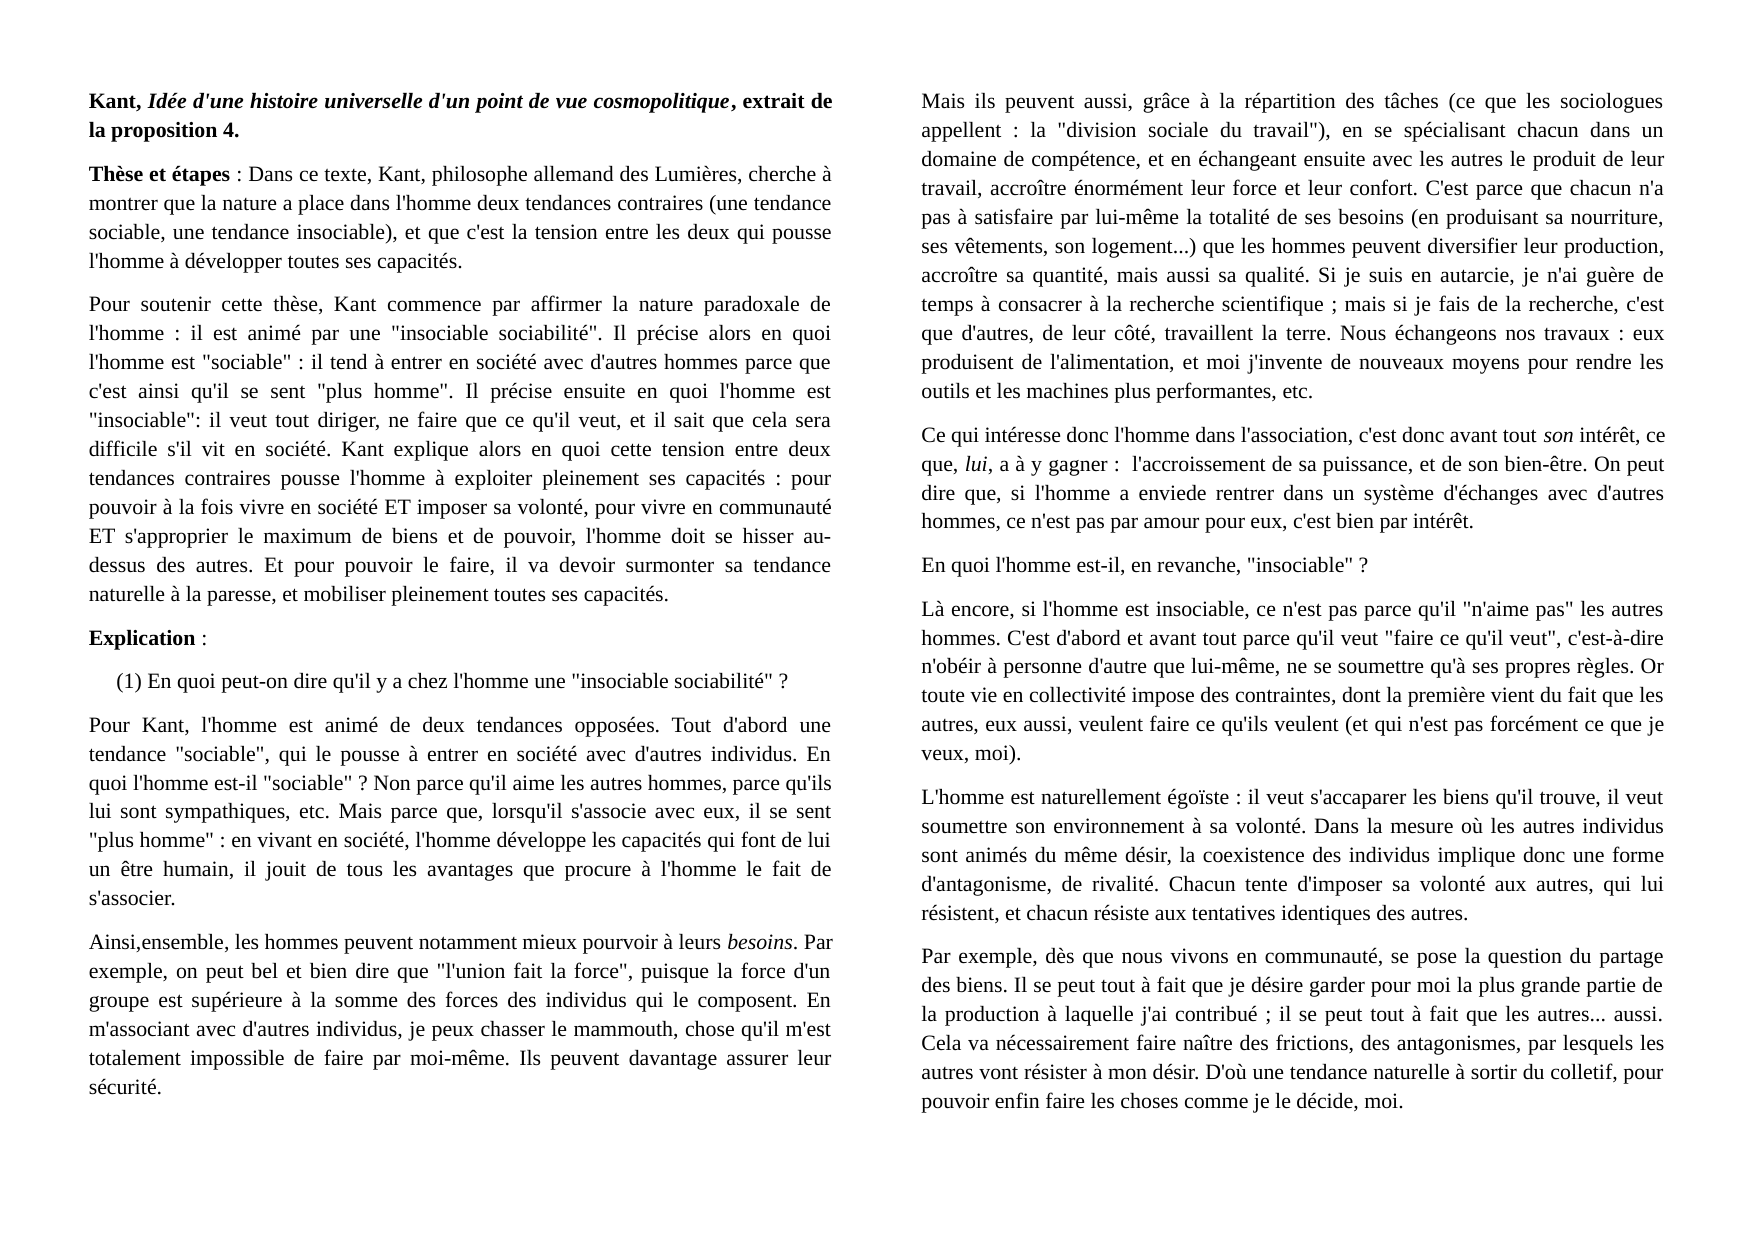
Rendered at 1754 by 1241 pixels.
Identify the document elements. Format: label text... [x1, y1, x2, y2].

text Par exemple, dès que nous vivons en communauté, se pose la question du partage des biens. Il se peut tout à fait que je désire garder pour moi la plus grande partie de la production à laquelle j'ai contribué ; il se peut tout à fait que les autres... aussi. Cela va nécessairement faire naître des frictions, des antagonismes, par lesquels les autres vont résister à mon désir. D'où une tendance naturelle à sortir du colletif, pour pouvoir enfin faire les choses comme je le décide, moi. [921, 943, 1665, 1113]
text Là encore, si l'homme est insociable, ce n'est pas parce qu'il "n'aime pas" les autres hommes. C'est d'abord et avant tout parce qu'il veut "faire ce qu'il veut", c'est-à-dire n'obéir à personne d'autre que lui-même, ne se soumettre qu'à ses propres règles. Or toute vie en collectivité impose des contraintes, dont la première vient du fait que les autres, eux aussi, veulent faire ce qu'ils veulent (et qui n'est pas forcément ce que je veux, moi). [921, 596, 1665, 766]
text Mais ils peuvent aussi, grâce à la répartition des tâches (ce que les sociologues appellent : la "division sociale du travail"), en se spécialisant chacun dans un domaine de compétence, et en échangeant ensuite avec les autres le produit de leur travail, accroître énormément leur force et leur confort. C'est parce que chacun n'a pas à satisfaire par lui-même la totalité de ses besoins (en produisant sa nourriture, ses vêtements, son logement...) que les hommes peuvent diversifier leur production, accroître sa quantité, mais aussi sa qualité. Si je suis en autarcie, je n'ai guère de temps à consacrer à la recherche scientifique ; mais si je fais de la recherche, c'est que d'autres, de leur côté, travaillent la terre. Nous échangeons nos travaux : eux produisent de l'alimentation, et moi j'invente de nouveaux moyens pour rendre les outils et les machines plus performantes, etc. [921, 88, 1665, 403]
text Pour Kant, l'homme est animé de deux tendances opposées. Tout d'abord une tendance "sociable", qui le pousse à entrer en société avec d'autres individus. En quoi l'homme est-il "sociable" ? Non parce qu'il aime les autres hommes, parce qu'ils lui sont sympathiques, etc. Mais parce que, lorsqu'il s'associe avec eux, il se sent "plus homme" : en vivant en société, l'homme développe les capacités qui font de lui un être humain, il jouit de tous les avantages que procure à l'homme le fait de s'associer. [88, 712, 833, 911]
text Ce qui intéresse donc l'homme dans l'association, c'est donc avant tout son intérêt, ce que, lui, a à y gagner : l'accroissement de sa puissance, et de son bien-être. On peut dire que, si l'homme a enviede rentrer dans un système d'échanges avec d'autres hommes, ce n'est pas par amour pour eux, c'est bien par intérêt. [921, 422, 1665, 534]
text Thèse et étapes : Dans ce texte, Kant, philosophe allemand des Lumières, cherche à montrer que la nature a place dans l'homme deux tendances contraires (une tendance sociable, une tendance insociable), et que c'est la tension entre les deux qui pousse l'homme à développer toutes ses capacités. [88, 161, 833, 273]
text En quoi l'homme est-il, en revanche, "insociable" ? [921, 552, 1665, 577]
text L'homme est naturellement égoïste : il veut s'accaparer les biens qu'il trouve, il veut soumettre son environnement à sa volonté. Dans la mesure où les autres individus sont animés du même désir, la coexistence des individus implique donc une forme d'antagonisme, de rivalité. Chacun tente d'imposer sa volonté aux autres, qui lui résistent, et chacun résiste aux tentatives identiques des autres. [921, 784, 1665, 925]
text Kant, Idée d'une histoire universelle d'un point de vue cosmopolitique, extrait de la proposition 4. [88, 88, 833, 143]
text Explication : [88, 624, 833, 650]
text Ainsi,ensemble, les hommes peuvent notamment mieux pourvoir à leurs besoins. Par exemple, on peut bel et bien dire que "l'union fait la force", puisque la force d'un groupe est supérieure à la somme des forces des individus qui le composent. En m'associant avec d'autres individus, je peux chasser le mammouth, chose qu'il m'est totalement impossible de faire par moi-même. Ils peuvent davantage assurer leur sécurité. [88, 929, 833, 1099]
text Pour soutenir cette thèse, Kant commence par affirmer la nature paradoxale de l'homme : il est animé par une "insociable sociabilité". Il précise alors en quoi l'homme est "sociable" : il tend à entrer en société avec d'autres hommes parce que c'est ainsi qu'il se sent "plus homme". Il précise ensuite en quoi l'homme est "insociable": il veut tout diriger, ne faire que ce qu'il veut, et il sait que cela sera difficile s'il vit en société. Kant explique alors en quoi cette tension entre deux tendances contraires pousse l'homme à exploiter pleinement ses capacités : pour pouvoir à la fois vivre en société ET imposer sa volonté, pour vivre en communauté ET s'approprier le maximum de biens et de pouvoir, l'homme doit se hisser au-dessus des autres. Et pour pouvoir le faire, il va devoir surmonter sa tendance naturelle à la paresse, et mobiliser pleinement toutes ses capacités. [88, 291, 833, 606]
text (1) En quoi peut-on dire qu'il y a chez l'homme une "insociable sociabilité" ? [88, 668, 833, 693]
